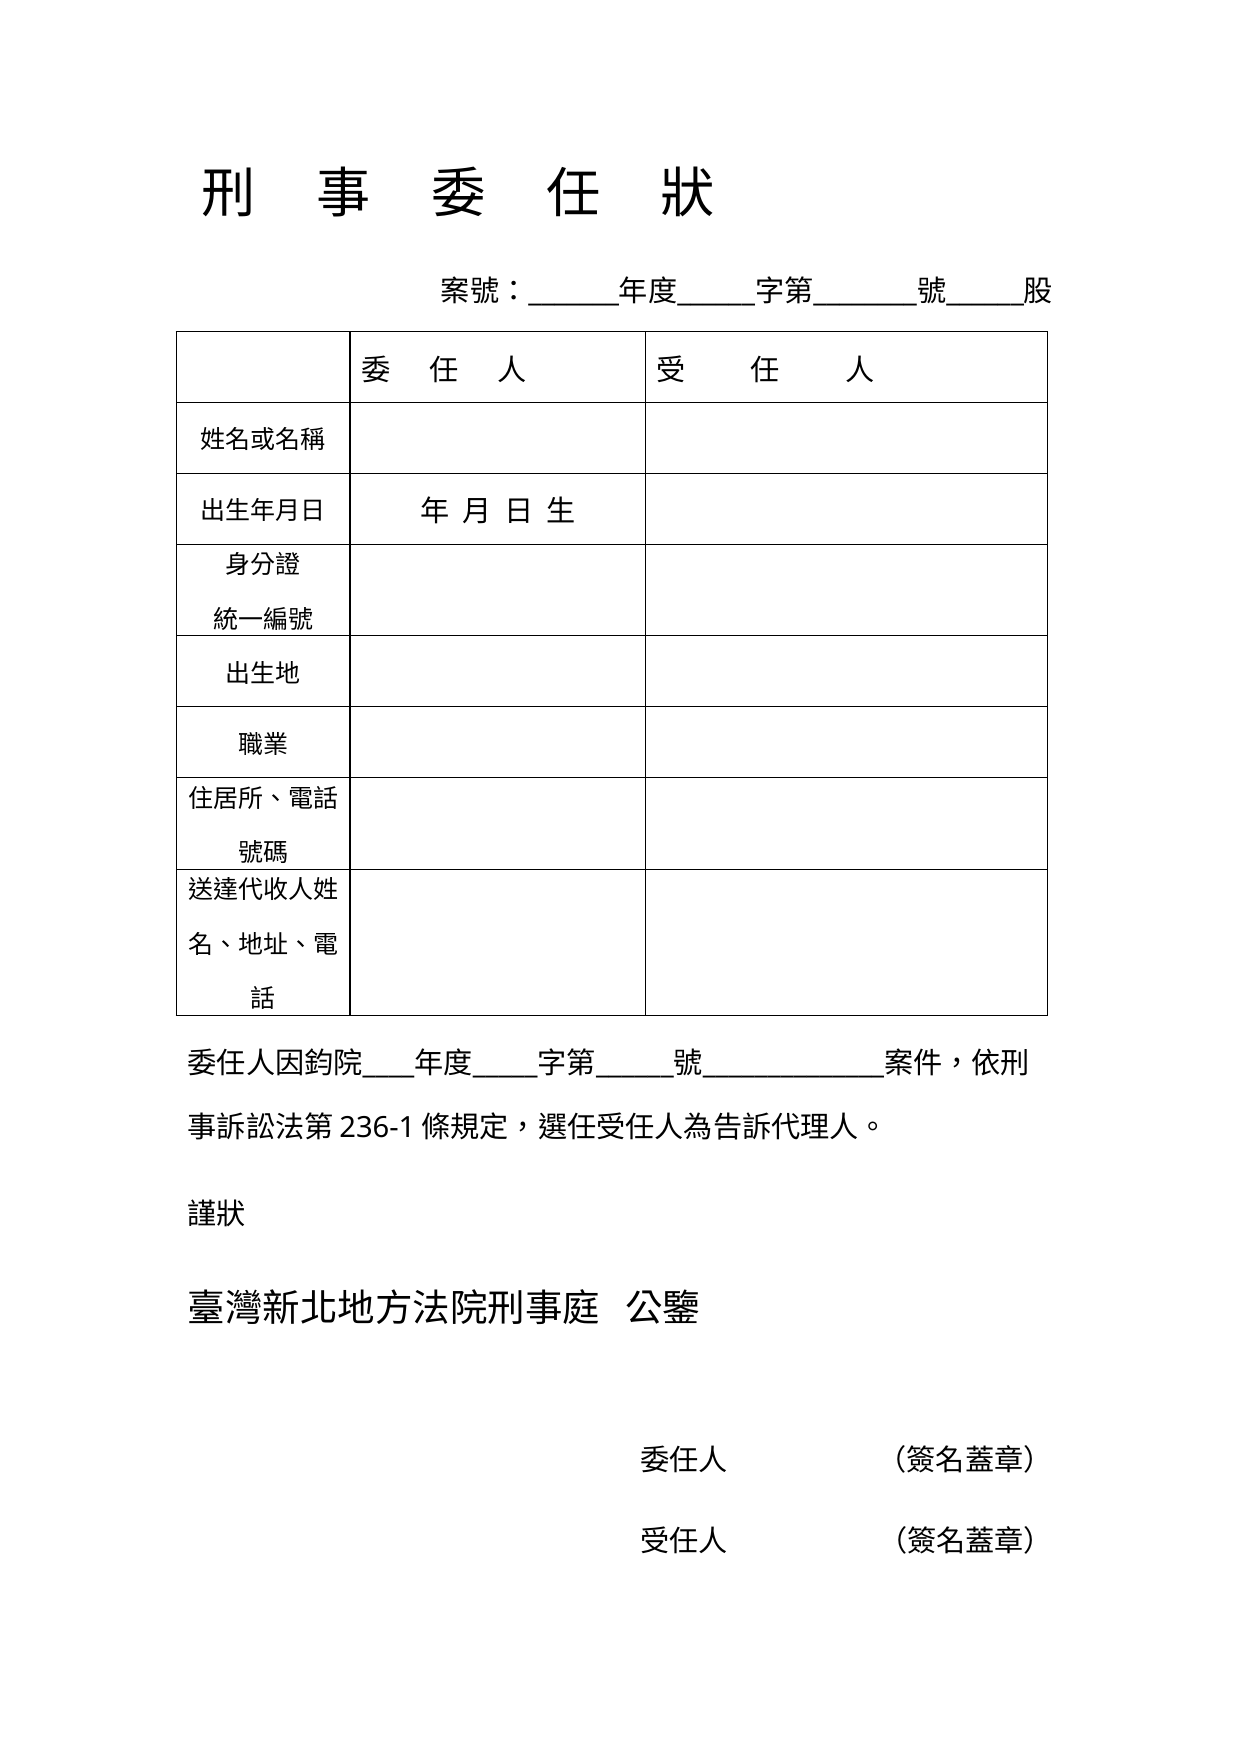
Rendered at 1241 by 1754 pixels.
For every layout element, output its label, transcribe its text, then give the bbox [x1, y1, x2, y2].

table_cell 住居所、電話號碼 [177, 778, 349, 869]
text 委任人因鈞院____年度_____字第______號______________案件，依刑事訴訟法第236-1條規定，選任受任人為告訴代理人。 [187, 1039, 1053, 1146]
table_cell [646, 778, 1047, 869]
table_cell [646, 474, 1047, 544]
text 謹狀 [187, 1190, 1053, 1233]
table_cell [646, 545, 1047, 635]
table_cell 出生地 [177, 636, 349, 706]
table_cell [646, 403, 1047, 473]
table_header 受 任 人 [646, 332, 1047, 402]
table_cell 出生年月日 [177, 474, 349, 544]
table_cell 身分證 統一編號 [177, 545, 349, 635]
text 臺灣新北地方法院刑事庭 公鑒 [187, 1278, 1053, 1332]
text 受任人 （簽名蓋章） [187, 1517, 1053, 1560]
table_cell [351, 636, 645, 706]
text 刑 事 委 任 狀 [187, 150, 1053, 228]
table_cell 姓名或名稱 [177, 403, 349, 473]
text 委任人 （簽名蓋章） [187, 1436, 1053, 1478]
table_cell [351, 707, 645, 777]
table_cell 職業 [177, 707, 349, 777]
table_cell [351, 778, 645, 869]
table_cell 送達代收人姓名、地址、電話 [177, 870, 349, 1015]
table_cell 年 月 日 生 [351, 474, 645, 544]
table_header [177, 332, 349, 402]
text 案號：_______年度______字第________號______股 [187, 268, 1053, 310]
table_cell [351, 545, 645, 635]
table_cell [351, 870, 645, 1015]
table_cell [646, 870, 1047, 1015]
table_cell [646, 636, 1047, 706]
table_cell [351, 403, 645, 473]
table_cell [646, 707, 1047, 777]
table_header 委 任 人 [351, 332, 645, 402]
